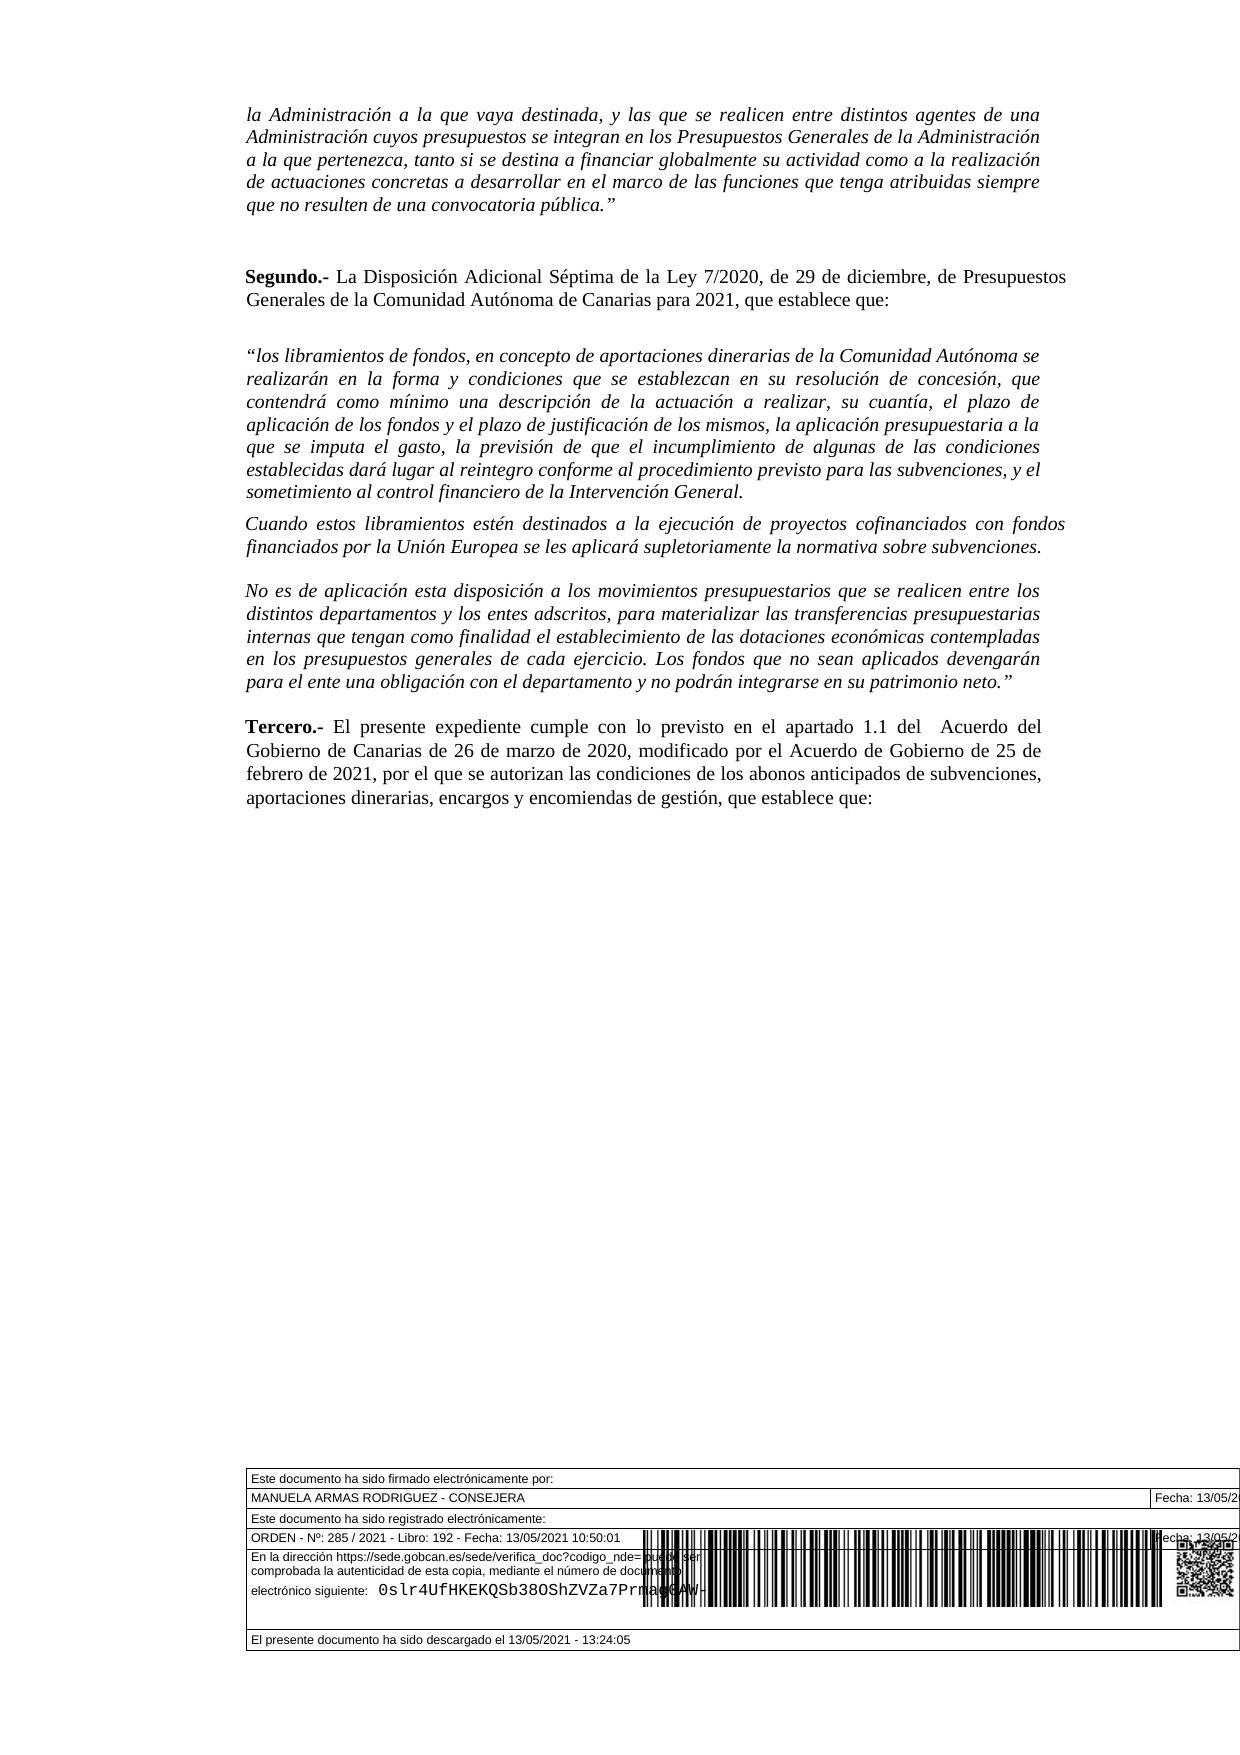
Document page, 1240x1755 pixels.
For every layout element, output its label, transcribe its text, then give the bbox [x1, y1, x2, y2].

text Tercero.- El presente expediente cumple con lo previsto en el apartado 1.1 del Acuerdo del Gobierno de Canarias de 26 de marzo de 2020, modificado por el Acuerdo de Gobierno de 25 de febrero de 2021, por el que se autorizan las condiciones de los abonos anticipados de subvenciones, aportaciones dinerarias, encargos y encomiendas de gestión, que establece que: [245, 715, 1043, 809]
text la Administración a la que vaya destinada, y las que se realicen entre distintos agentes de una Administración cuyos presupuestos se integran en los Presupuestos Generales de la Administración a la que pertenezca, tanto si se destina a financiar globalmente su actividad como a la realización de actuaciones concretas a desarrollar en el marco de las funciones que tenga atribuidas siempre que no resulten de una convocatoria pública.” [245, 103, 1043, 216]
text “los libramientos de fondos, en concepto de aportaciones dinerarias de la Comunidad Autónoma se realizarán en la forma y condiciones que se establezcan en su resolución de concesión, que contendrá como mínimo una descripción de la actuación a realizar, su cuantía, el plazo de aplicación de los fondos y el plazo de justificación de los mismos, la aplicación presupuestaria a la que se imputa el gasto, la previsión de que el incumplimiento de algunas de las condiciones establecidas dará lugar al reintegro conforme al procedimiento previsto para las subvenciones, y el sometimiento al control financiero de la Intervención General. [245, 345, 1043, 503]
text Segundo.- La Disposición Adicional Séptima de la Ley 7/2020, de 29 de diciembre, de Presupuestos Generales de la Comunidad Autónoma de Canarias para 2021, que establece que: [245, 265, 1068, 311]
text Cuando estos libramientos estén destinados a la ejecución de proyectos cofinanciados con fondos financiados por la Unión Europea se les aplicará supletoriamente la normativa sobre subvenciones. [245, 512, 1068, 558]
text No es de aplicación esta disposición a los movimientos presupuestarios que se realicen entre los distintos departamentos y los entes adscritos, para materializar las transferencias presupuestarias internas que tengan como finalidad el establecimiento de las dotaciones económicas contempladas en los presupuestos generales de cada ejercicio. Los fondos que no sean aplicados devengarán para el ente una obligación con el departamento y no podrán integrarse en su patrimonio neto.” [245, 580, 1043, 693]
